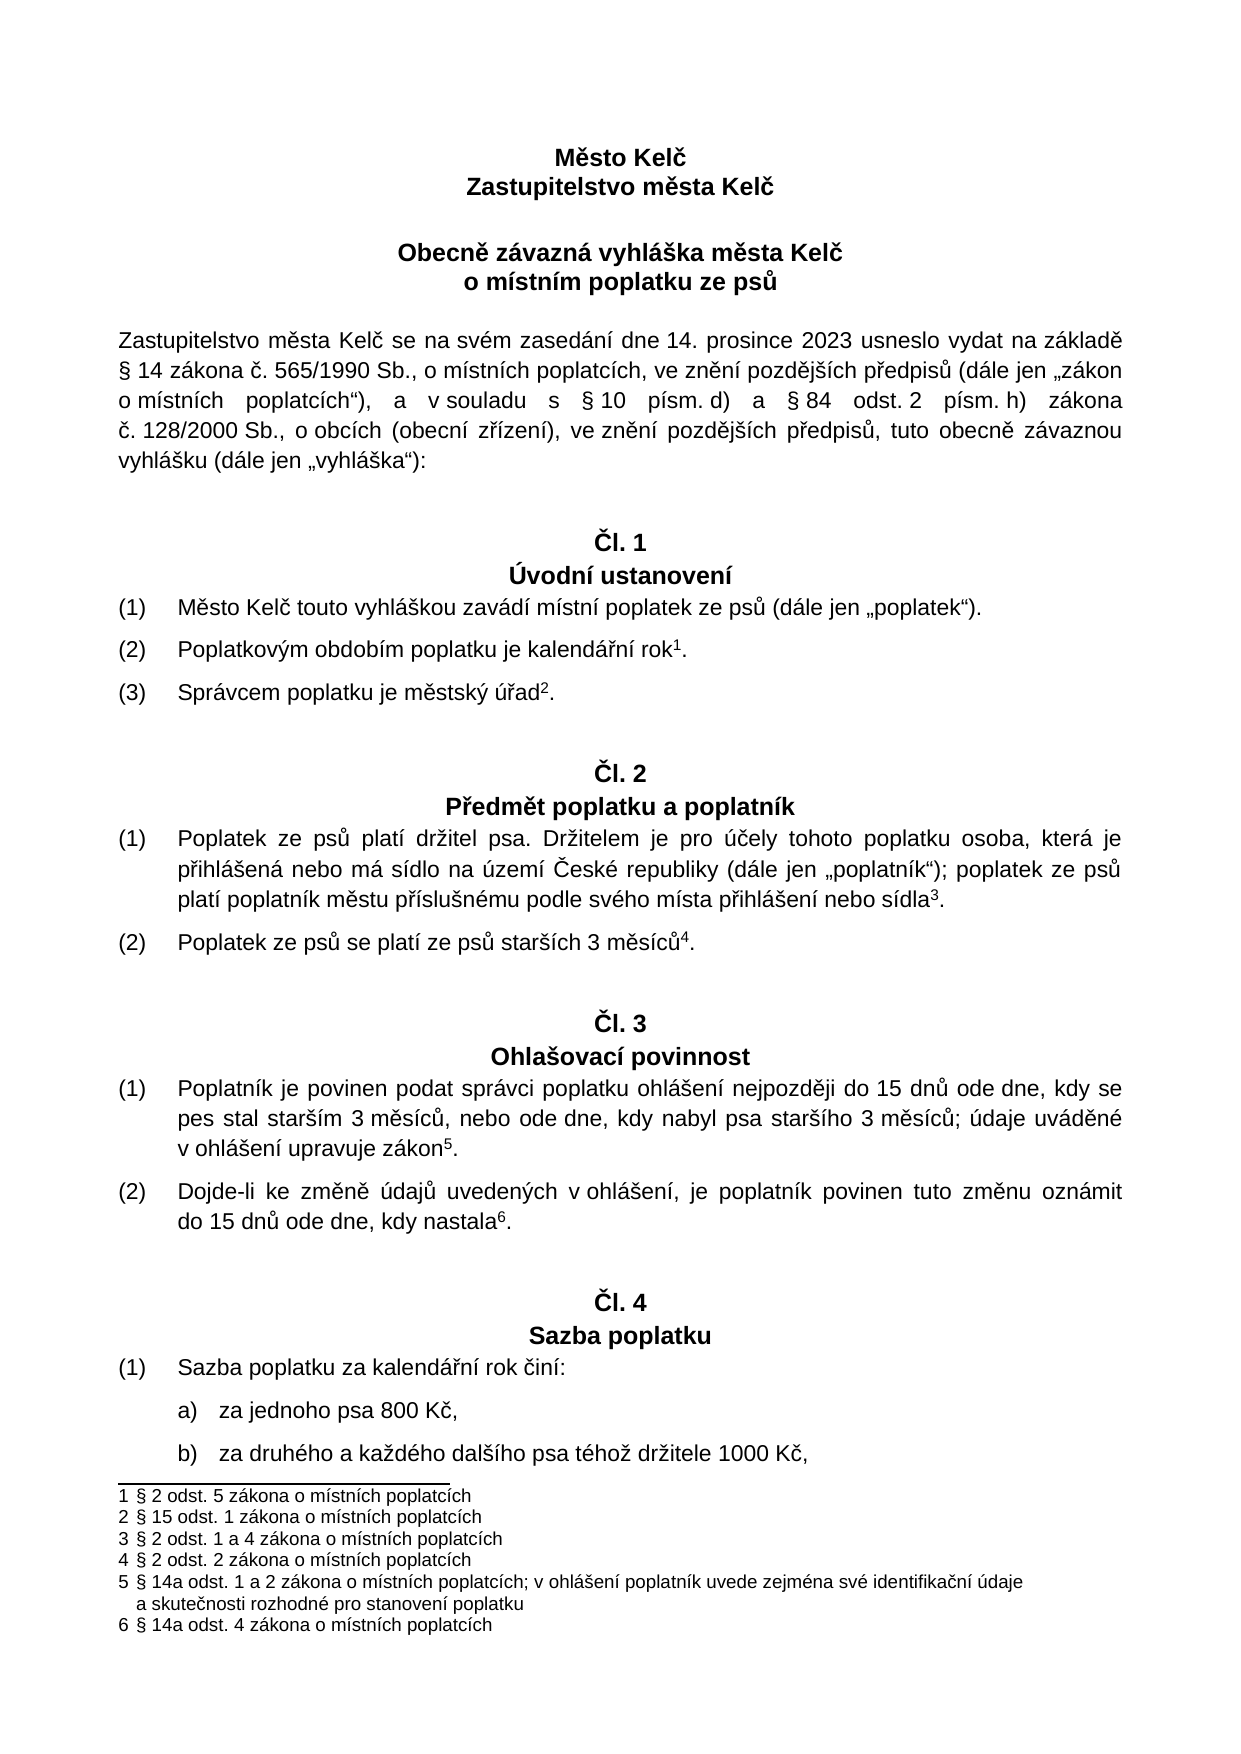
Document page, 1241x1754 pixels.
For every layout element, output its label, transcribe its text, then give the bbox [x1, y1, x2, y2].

list Poplatek ze psů se platí ze psů starších 3 měsíců. [118, 928, 1122, 955]
list § 15 odst. 1 zákona o místních poplatcích [118, 1506, 1122, 1528]
list za druhého a každého dalšího psa téhož držitele 1000 Kč, [177, 1440, 1122, 1466]
list Dojde-li ke změně údajů uvedených v ohlášení, je poplatník povinen tuto změnu oznámit do 15 dnů ode dne, kdy nastala. [118, 1178, 1122, 1234]
list Sazba poplatku za kalendářní rok činí: [118, 1354, 1122, 1381]
list za jednoho psa 800 Kč, [177, 1397, 1122, 1423]
list Poplatek ze psů platí držitel psa. Držitelem je pro účely tohoto poplatku osoba, která je přihlášená nebo má sídlo na území České republiky (dále jen „poplatník“); poplatek ze psů platí poplatník městu příslušnému podle svého místa přihlášení nebo sídla. [118, 825, 1122, 912]
list § 2 odst. 2 zákona o místních poplatcích [118, 1549, 1122, 1571]
text Zastupitelstvo města Kelč se na svém zasedání dne 14. prosince 2023 usneslo vydat na základě § 14 zákona č. 565/1990 Sb., o místních poplatcích, ve znění pozdějších předpisů (dále jen „zákon o místních poplatcích“), a v souladu s § 10 písm. d) a § 84 odst. 2 písm. h) zákona č. 128/2000 Sb., o obcích (obecní zřízení), ve znění pozdějších předpisů, tuto obecně závaznou vyhlášku (dále jen „vyhláška“): [118, 327, 1122, 474]
list § 2 odst. 5 zákona o místních poplatcích [118, 1484, 1122, 1506]
list Poplatkovým obdobím poplatku je kalendářní rok. [118, 636, 1122, 663]
list § 14a odst. 1 a 2 zákona o místních poplatcích; v ohlášení poplatník uvede zejména své identifikační údaje a skutečnosti rozhodné pro stanovení poplatku [118, 1571, 1122, 1614]
list Správcem poplatku je městský úřad. [118, 679, 1122, 706]
subtitle Obecně závazná vyhláška města Kelč o místním poplatku ze psů [118, 238, 1122, 295]
subtitle Čl. 2 Předmět poplatku a poplatník [118, 759, 1122, 821]
list Poplatník je povinen podat správci poplatku ohlášení nejpozději do 15 dnů ode dne, kdy se pes stal starším 3 měsíců, nebo ode dne, kdy nabyl psa staršího 3 měsíců; údaje uváděné v ohlášení upravuje zákon. [118, 1075, 1122, 1162]
list Město Kelč touto vyhláškou zavádí místní poplatek ze psů (dále jen „poplatek“). [118, 594, 1122, 620]
list § 14a odst. 4 zákona o místních poplatcích [118, 1614, 1122, 1635]
subtitle Čl. 4 Sazba poplatku [118, 1288, 1122, 1350]
subtitle Čl. 3 Ohlašovací povinnost [118, 1009, 1122, 1071]
subtitle Čl. 1 Úvodní ustanovení [118, 528, 1122, 589]
list § 2 odst. 1 a 4 zákona o místních poplatcích [118, 1528, 1122, 1549]
text Město Kelč Zastupitelstvo města Kelč [118, 143, 1122, 201]
